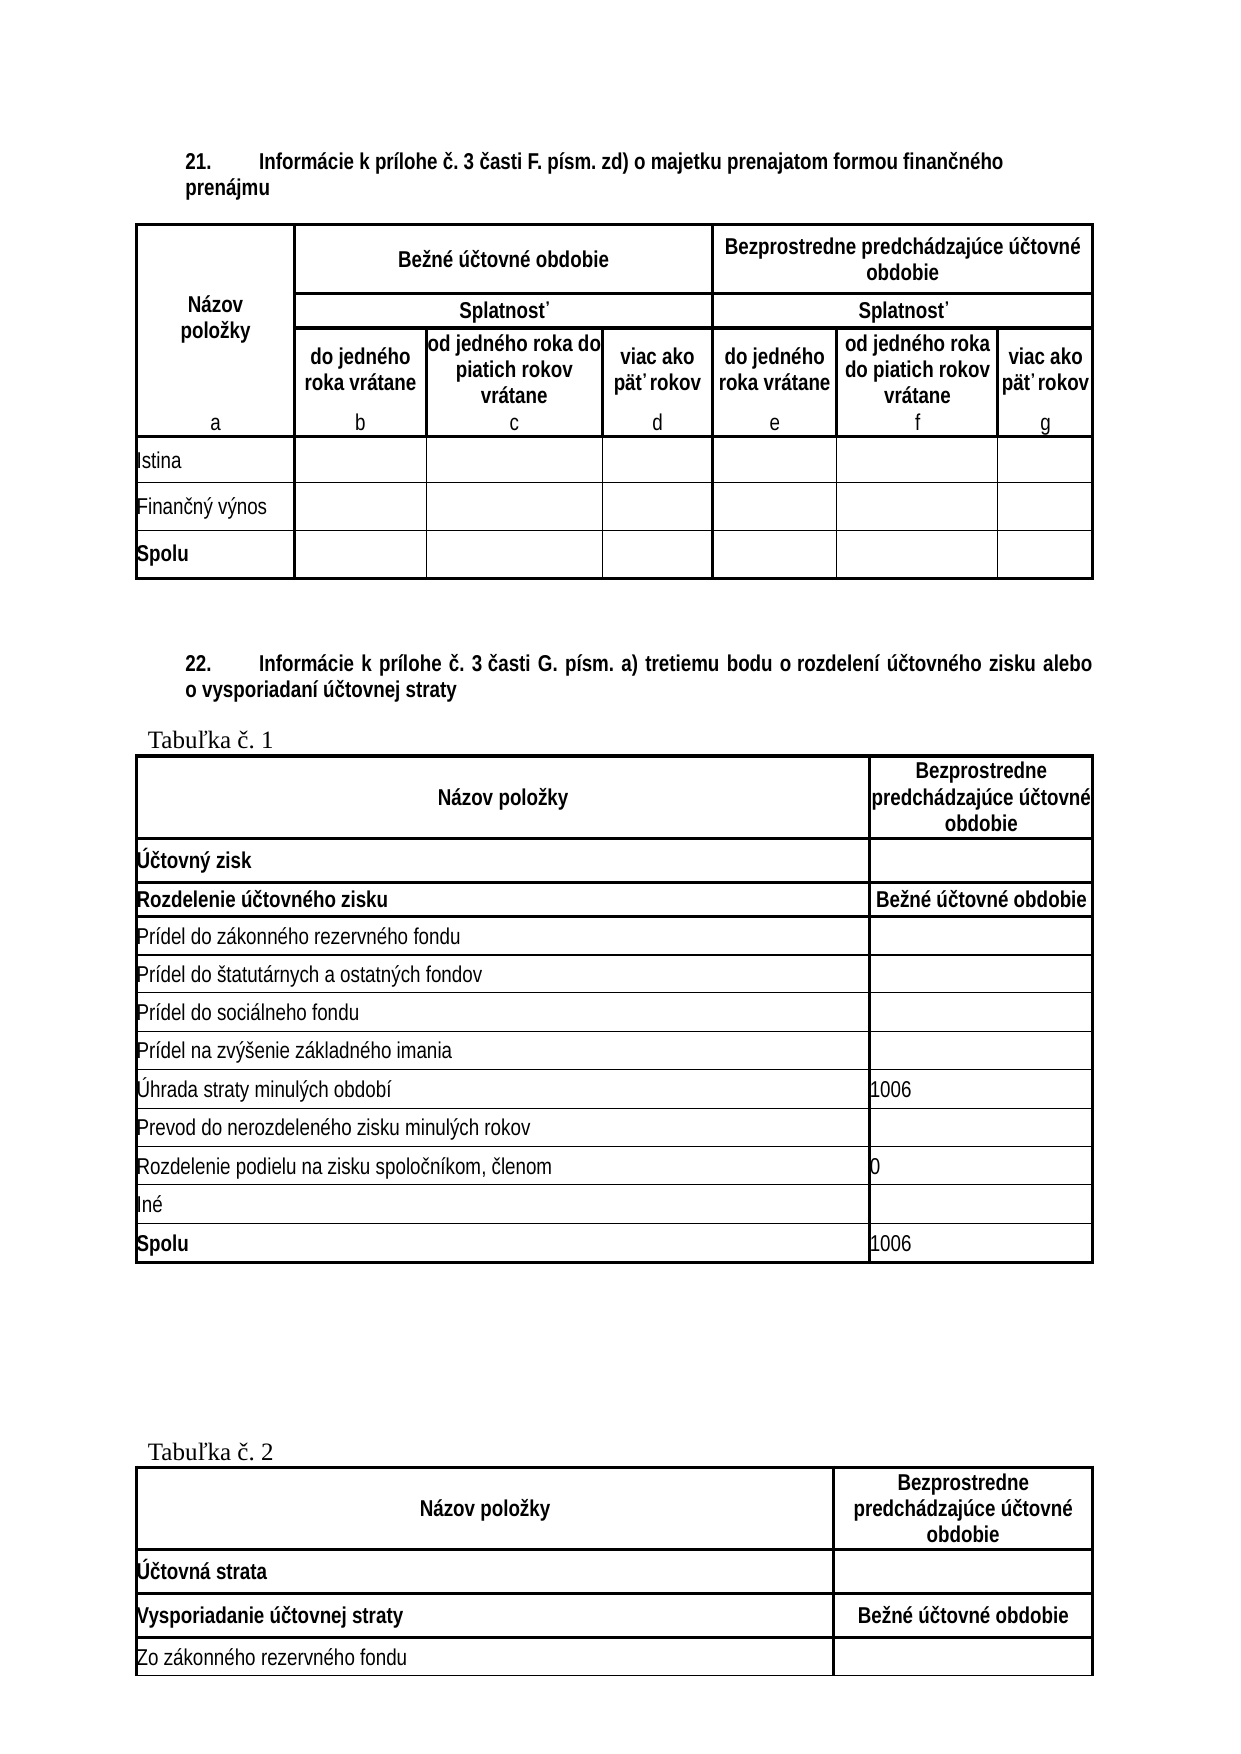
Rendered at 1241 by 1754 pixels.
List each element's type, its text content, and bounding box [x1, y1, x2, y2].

table_cell Úhrada straty minulých období [138, 1070, 868, 1107]
table_cell d [604, 409, 711, 435]
table_cell [871, 918, 1091, 954]
table_cell Zo zákonného rezervného fondu [138, 1639, 832, 1675]
table_cell [714, 483, 836, 529]
table_cell [871, 993, 1091, 1031]
text Tabuľka č. 2 [148, 1437, 1093, 1466]
table_cell do jedného roka vrátane [714, 330, 835, 408]
table_cell [714, 531, 836, 577]
table_cell f [838, 409, 996, 435]
table_cell Spolu [138, 531, 293, 577]
table_cell [296, 531, 426, 577]
table_cell [603, 531, 711, 577]
table_cell viac ako päť rokov [604, 330, 711, 408]
list Informácie k prílohe č. 3 časti G. písm. a) tretiemu bodu o rozdelení účtovného zisku alebo o vysporiadaní účtovnej straty [185, 650, 1093, 703]
table_cell [296, 483, 426, 529]
table_header Bežné účtovné obdobie [296, 226, 711, 292]
table_cell Bežné účtovné obdobie [835, 1595, 1091, 1636]
table_header Bezprostredne predchádzajúce účtovné obdobie [871, 758, 1091, 837]
table_header Názov položky [138, 758, 868, 837]
table_cell g [999, 409, 1091, 435]
table_cell a [138, 409, 293, 435]
table_cell [998, 438, 1091, 482]
table_cell Rozdelenie podielu na zisku spoločníkom, členom [138, 1147, 868, 1184]
table_cell Účtovný zisk [138, 840, 868, 881]
table_cell [998, 483, 1091, 529]
table_cell Finančný výnos [138, 483, 293, 529]
table_cell [427, 438, 602, 482]
table_cell [835, 1639, 1091, 1675]
table_cell 0 [871, 1147, 1091, 1184]
table_cell Prídel do zákonného rezervného fondu [138, 918, 868, 954]
table_cell 1006 [871, 1224, 1091, 1261]
table_cell [837, 438, 997, 482]
table_cell Istina [138, 438, 293, 482]
table_cell [427, 531, 602, 577]
table_cell [714, 438, 836, 482]
table_header Názov položky [138, 1469, 832, 1548]
table_cell od jedného roka do piatich rokov vrátane [838, 330, 996, 408]
table_cell Prídel do sociálneho fondu [138, 993, 868, 1031]
table_cell Prídel na zvýšenie základného imania [138, 1032, 868, 1069]
table_cell Prídel do štatutárnych a ostatných fondov [138, 956, 868, 992]
table_cell [427, 483, 602, 529]
table_cell e [714, 409, 835, 435]
table_cell Bežné účtovné obdobie [871, 884, 1091, 915]
table_cell [871, 840, 1091, 881]
table_cell [835, 1551, 1091, 1592]
table_cell [871, 1185, 1091, 1223]
text Tabuľka č. 1 [148, 726, 1093, 754]
table_cell Splatnosť [296, 295, 711, 326]
table_cell Splatnosť [714, 295, 1091, 326]
table_cell od jedného roka do piatich rokov vrátane [428, 330, 601, 408]
table_header Bezprostredne predchádzajúce účtovné obdobie [835, 1469, 1091, 1548]
table_cell Vysporiadanie účtovnej straty [138, 1595, 832, 1636]
table_cell c [428, 409, 601, 435]
table_cell Účtovná strata [138, 1551, 832, 1592]
table_cell [871, 1032, 1091, 1069]
table_cell [603, 483, 711, 529]
table_cell [603, 438, 711, 482]
table_cell Prevod do nerozdeleného zisku minulých rokov [138, 1109, 868, 1146]
table_cell Spolu [138, 1224, 868, 1261]
table_cell viac ako päť rokov [999, 330, 1091, 408]
table_cell Iné [138, 1185, 868, 1223]
table_header Bezprostredne predchádzajúce účtovné obdobie [714, 226, 1091, 292]
table_cell [871, 1109, 1091, 1146]
table_cell [871, 956, 1091, 992]
table_cell do jedného roka vrátane [296, 330, 425, 408]
table_cell [998, 531, 1091, 577]
table_cell [296, 438, 426, 482]
table_cell [837, 483, 997, 529]
table_cell Rozdelenie účtovného zisku [138, 884, 868, 915]
table_cell b [296, 409, 425, 435]
table_cell 1006 [871, 1070, 1091, 1107]
list Informácie k prílohe č. 3 časti F. písm. zd) o majetku prenajatom formou finančného prenájmu [185, 148, 1093, 200]
table_cell [837, 531, 997, 577]
table_header Názov položky [138, 226, 293, 408]
